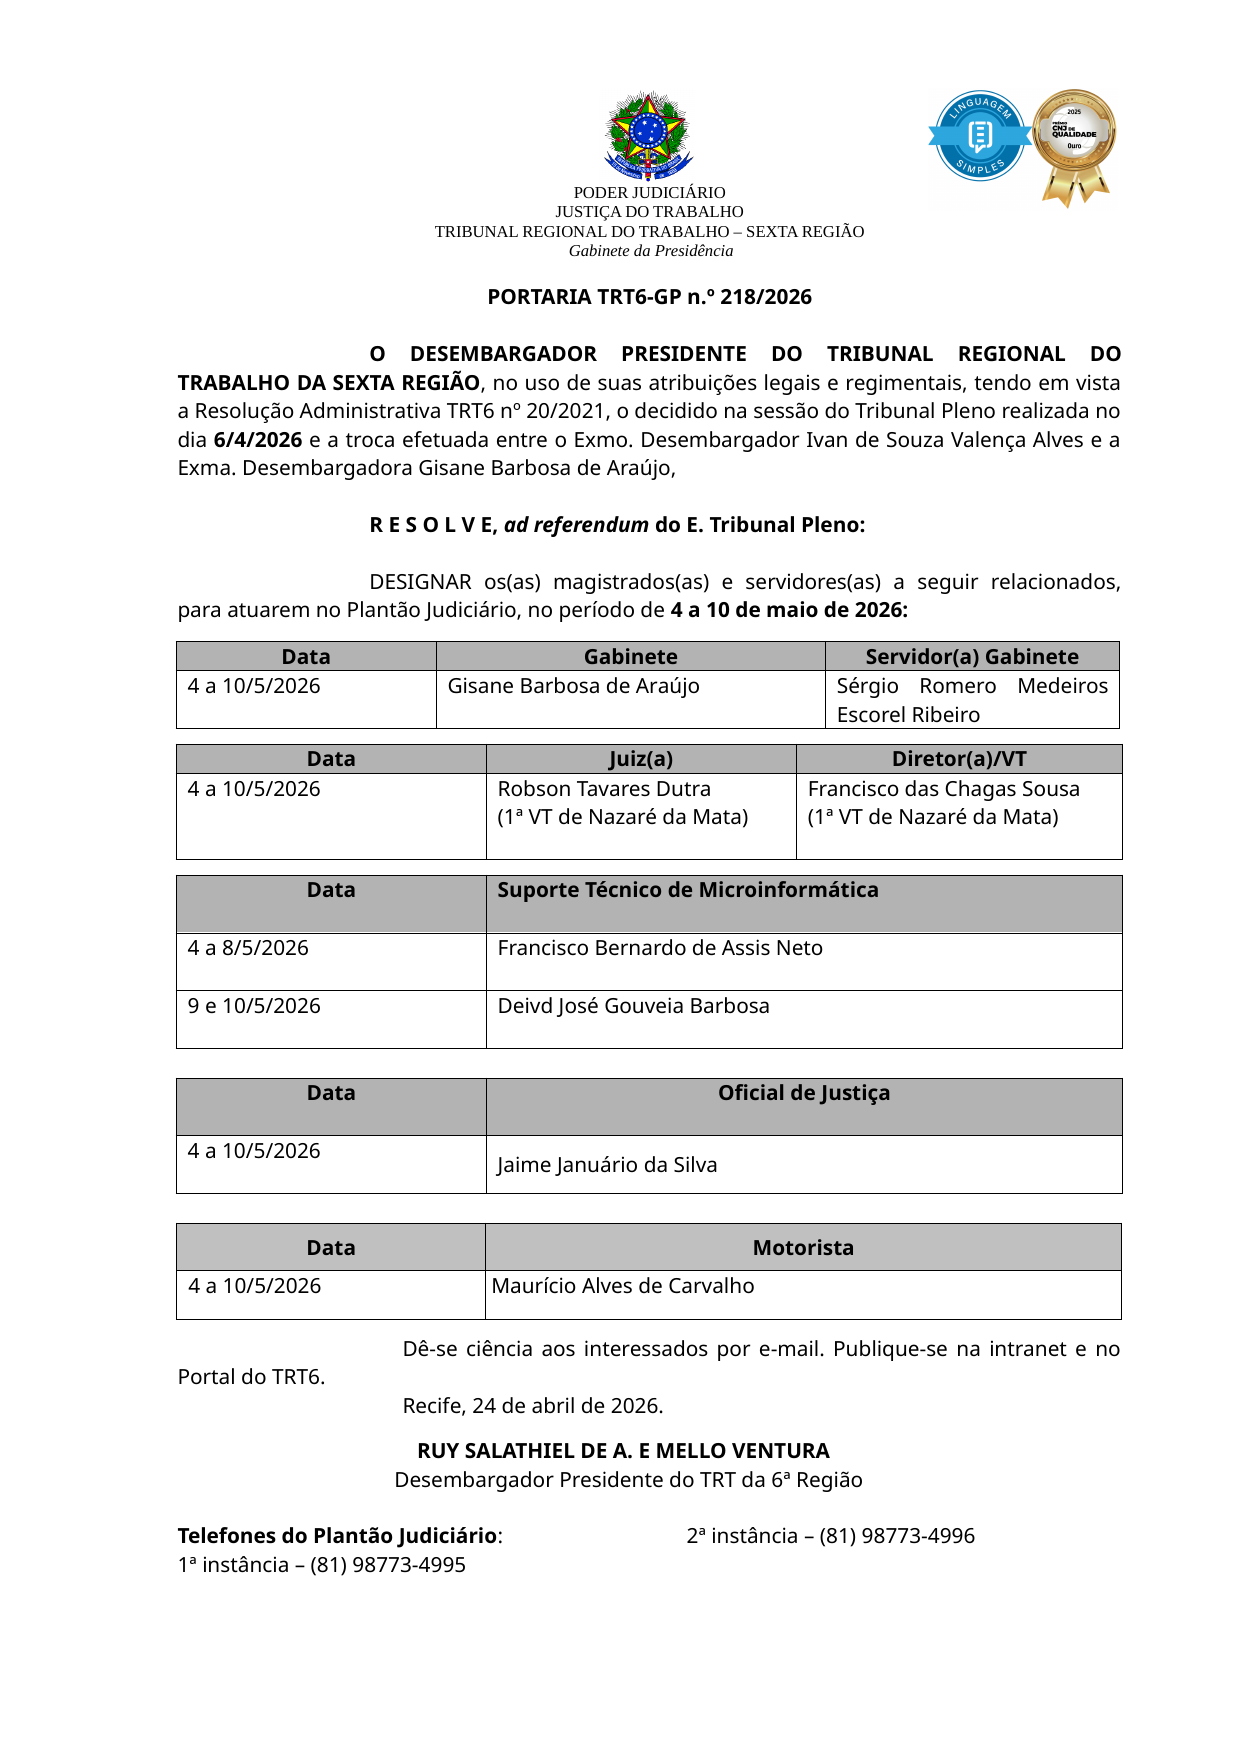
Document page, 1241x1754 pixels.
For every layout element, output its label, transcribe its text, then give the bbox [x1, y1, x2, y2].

text 1ª instância – (81) 98773-4995 [177, 1550, 679, 1578]
text R E S O L V E, ad referendum do E. Tribunal Pleno: [233, 510, 1122, 538]
table_cell Francisco Bernardo de Assis Neto [487, 934, 1122, 990]
table_header Servidor(a) Gabinete [826, 642, 1119, 670]
table_header Data [177, 1079, 486, 1135]
text Telefones do Plantão Judiciário: [177, 1522, 679, 1550]
table_header Juiz(a) [487, 745, 796, 773]
table_cell 9 e 10/5/2026 [177, 991, 486, 1048]
table_cell Francisco das Chagas Sousa (1ª VT de Nazaré da Mata) [797, 774, 1122, 859]
text Desembargador Presidente do TRT da 6ª Região [177, 1465, 1032, 1493]
picture [928, 88, 1118, 211]
table_cell 4 a 10/5/2026 [177, 1271, 485, 1319]
text 2ª instância – (81) 98773-4996 [686, 1522, 1122, 1550]
picture [599, 88, 696, 183]
table_cell Deivd José Gouveia Barbosa [487, 991, 1122, 1048]
table_header Oficial de Justiça [487, 1079, 1122, 1135]
text RUY SALATHIEL DE A. E MELLO VENTURA [177, 1436, 1032, 1465]
table_cell 4 a 10/5/2026 [177, 774, 486, 859]
table_header Data [177, 1224, 485, 1270]
table_cell Gisane Barbosa de Araújo [437, 671, 825, 728]
table_cell 4 a 10/5/2026 [177, 1136, 486, 1193]
table_header Data [177, 642, 436, 670]
table_header Data [177, 876, 486, 932]
table_cell 4 a 8/5/2026 [177, 934, 486, 990]
text PORTARIA TRT6-GP n.º 218/2026 [177, 282, 1122, 311]
text Recife, 24 de abril de 2026. [177, 1391, 1122, 1419]
text O DESEMBARGADOR PRESIDENTE DO TRIBUNAL REGIONAL DO TRABALHO DA SEXTA REGIÃO, no uso de suas atribuições legais e regimentais, tendo em vista a Resolução Administrativa TRT6 nº 20/2021, o decidido na sessão do Tribunal Pleno realizada no dia 6/4/2026 e a troca efetuada entre o Exmo. Desembargador Ivan de Souza Valença Alves e a Exma. Desembargadora Gisane Barbosa de Araújo, [177, 339, 1122, 482]
table_header Diretor(a)/VT [797, 745, 1122, 773]
table_cell Jaime Januário da Silva [487, 1136, 1122, 1193]
table_cell Robson Tavares Dutra (1ª VT de Nazaré da Mata) [487, 774, 796, 859]
text DESIGNAR os(as) magistrados(as) e servidores(as) a seguir relacionados, para atuarem no Plantão Judiciário, no período de 4 a 10 de maio de 2026: [177, 567, 1122, 624]
table_header Data [177, 745, 486, 773]
table_header Gabinete [437, 642, 825, 670]
table_header Motorista [486, 1224, 1121, 1270]
table_cell Maurício Alves de Carvalho [486, 1271, 1121, 1319]
table_header Suporte Técnico de Microinformática [487, 876, 1122, 932]
table_cell 4 a 10/5/2026 [177, 671, 436, 728]
text Dê-se ciência aos interessados por e-mail. Publique-se na intranet e no Portal do TRT6. [177, 1334, 1122, 1391]
